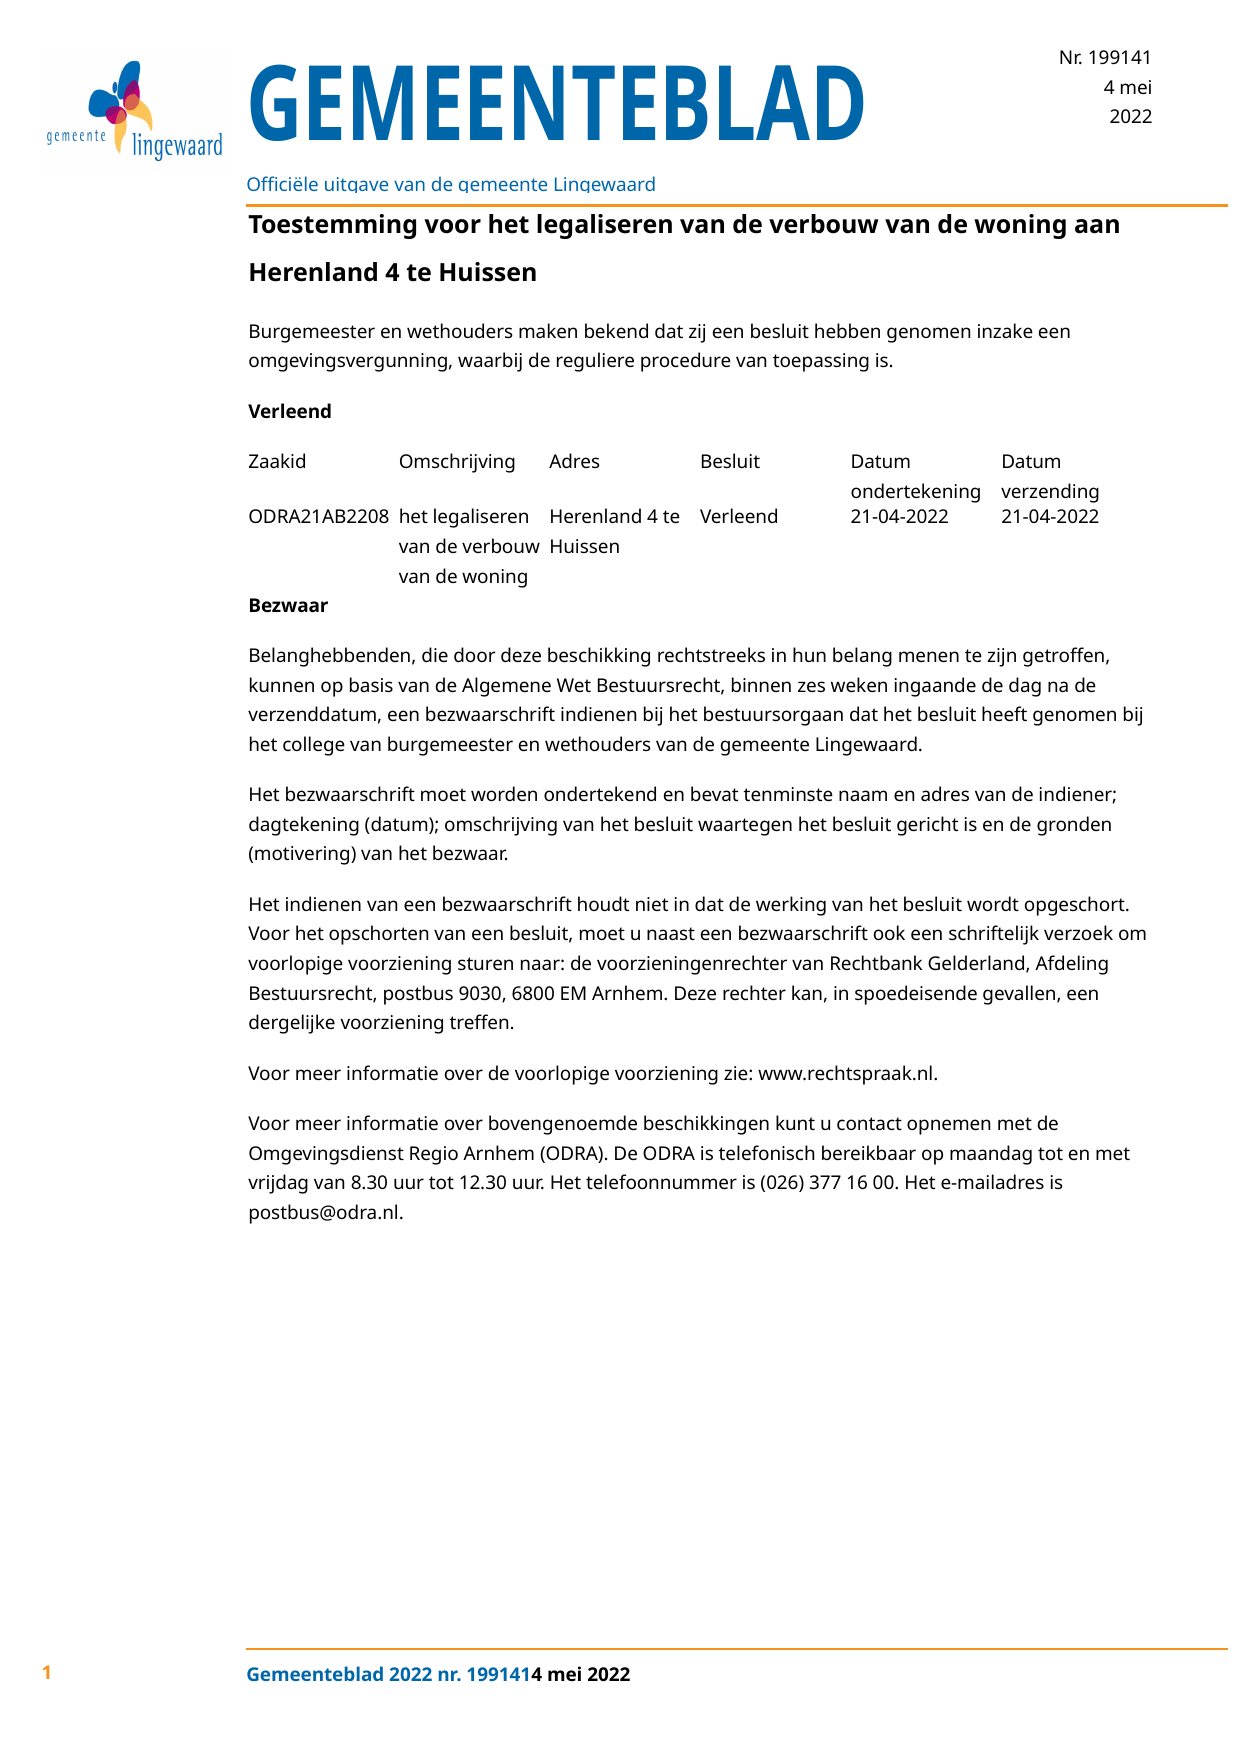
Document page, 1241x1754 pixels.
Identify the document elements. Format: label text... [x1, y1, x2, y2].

text Het bezwaarschrift moet worden ondertekend en bevat tenminste naam en adres van de indiener; dagtekening (datum); omschrijving van het besluit waartegen het besluit gericht is en de gronden (motivering) van het bezwaar. [248, 781, 1152, 866]
table_cell het legaliseren van de verbouw van de woning [399, 504, 549, 589]
table_cell ODRA21AB2208 [248, 504, 398, 589]
table_header Omschrijving [399, 449, 549, 504]
table_cell Verleend [700, 504, 850, 589]
text Het indienen van een bezwaarschrift houdt niet in dat de werking van het besluit wordt opgeschort. Voor het opschorten van een besluit, moet u naast een bezwaarschrift ook een schriftelijk verzoek om voorlopige voorziening sturen naar: de voorzieningenrechter van Rechtbank Gelderland, Afdeling Bestuursrecht, postbus 9030, 6800 EM Arnhem. Deze rechter kan, in spoedeisende gevallen, een dergelijke voorziening treffen. [248, 891, 1152, 1035]
table_header Zaakid [248, 449, 398, 504]
table_header Adres [549, 449, 700, 504]
table_header Besluit [700, 449, 850, 504]
picture [41, 47, 231, 172]
text Verleend [248, 398, 1152, 424]
text Bezwaar [248, 592, 1152, 618]
table_cell 21-04-2022 [1001, 504, 1152, 589]
text Belanghebbenden, die door deze beschikking rechtstreeks in hun belang menen te zijn getroffen, kunnen op basis van de Algemene Wet Bestuursrecht, binnen zes weken ingaande de dag na de verzenddatum, een bezwaarschrift indienen bij het bestuursorgaan dat het besluit heeft genomen bij het college van burgemeester en wethouders van de gemeente Lingewaard. [248, 642, 1152, 757]
text Voor meer informatie over de voorlopige voorziening zie: www.rechtspraak.nl. [248, 1060, 1152, 1086]
table_cell Herenland 4 te Huissen [549, 504, 700, 589]
table_header Datum verzending [1001, 449, 1152, 504]
table_header Datum ondertekening [850, 449, 1001, 504]
text Toestemming voor het legaliseren van de verbouw van de woning aan Herenland 4 te Huissen [248, 207, 1152, 288]
text Burgemeester en wethouders maken bekend dat zij een besluit hebben genomen inzake een omgevingsvergunning, waarbij de reguliere procedure van toepassing is. [248, 318, 1152, 373]
table_cell 21-04-2022 [850, 504, 1001, 589]
text Voor meer informatie over bovengenoemde beschikkingen kunt u contact opnemen met de Omgevingsdienst Regio Arnhem (ODRA). De ODRA is telefonisch bereikbaar op maandag tot en met vrijdag van 8.30 uur tot 12.30 uur. Het telefoonnummer is (026) 377 16 00. Het e-mailadres is postbus@odra.nl. [248, 1110, 1152, 1225]
